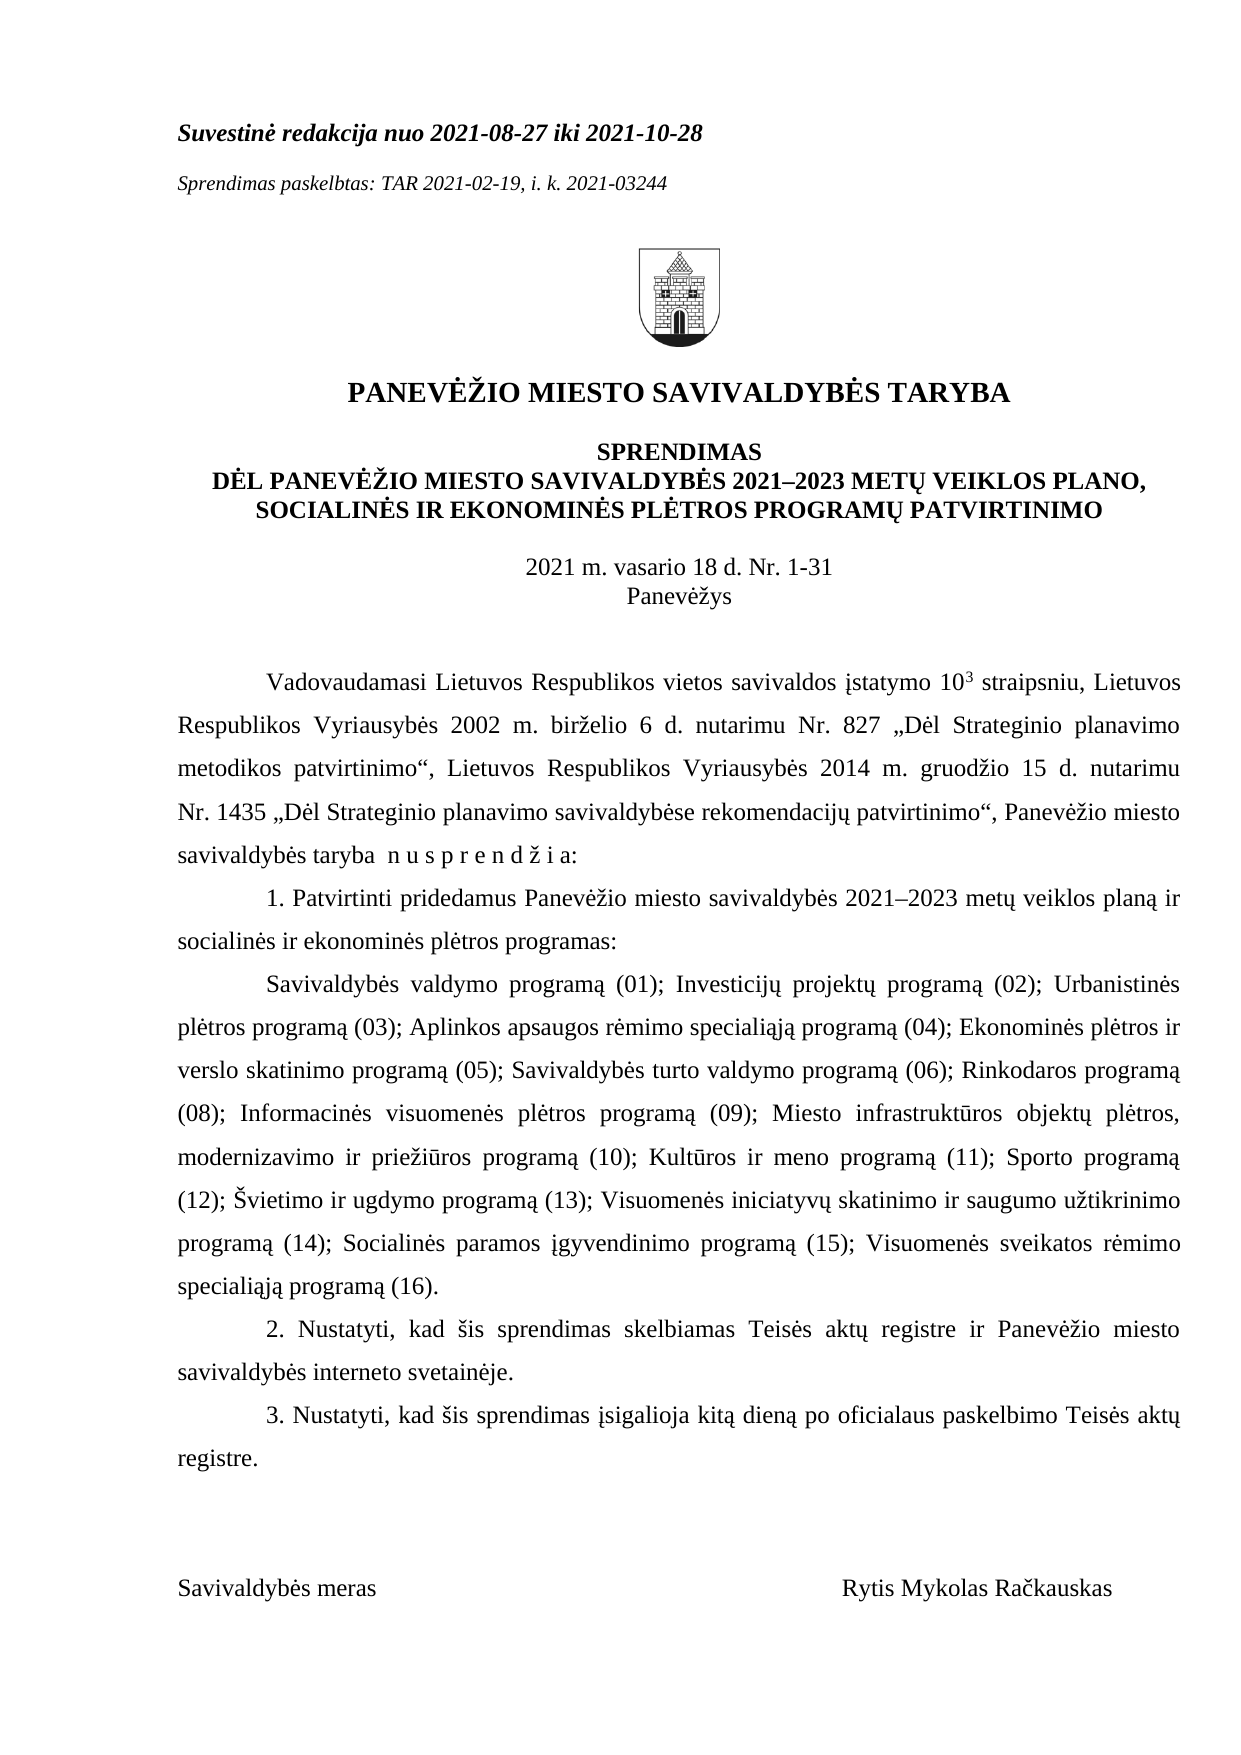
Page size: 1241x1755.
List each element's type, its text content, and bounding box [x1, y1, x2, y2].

text Vadovaudamasi Lietuvos Respublikos vietos savivaldos įstatymo 103 straipsniu, Lietuvos Respublikos Vyriausybės 2002 m. birželio 6 d. nutarimu Nr. 827 „Dėl Strateginio planavimo metodikos patvirtinimo“, Lietuvos Respublikos Vyriausybės 2014 m. gruodžio 15 d. nutarimu Nr. 1435 „Dėl Strateginio planavimo savivaldybėse rekomendacijų patvirtinimo“, Panevėžio miesto savivaldybės taryba n u s p r e n d ž i a: [177, 667, 1181, 868]
text 1. Patvirtinti pridedamus Panevėžio miesto savivaldybės 2021–2023 metų veiklos planą ir socialinės ir ekonominės plėtros programas: [177, 883, 1181, 955]
text Panevėžys [177, 581, 1181, 610]
text PANEVĖŽIO MIESTO SAVIVALDYBĖS TARYBA [177, 375, 1181, 408]
text SPRENDIMAS [177, 437, 1181, 466]
text 2. Nustatyti, kad šis sprendimas skelbiamas Teisės aktų registre ir Panevėžio miesto savivaldybės interneto svetainėje. [177, 1314, 1181, 1386]
text Savivaldybės meras Rytis Mykolas Račkauskas [177, 1573, 1181, 1602]
text 2021 m. vasario 18 d. Nr. 1-31 [177, 552, 1181, 581]
text Sprendimas paskelbtas: TAR 2021-02-19, i. k. 2021-03244 [177, 171, 1181, 195]
text DĖL PANEVĖŽIO MIESTO SAVIVALDYBĖS 2021–2023 METŲ VEIKLOS PLANO, SOCIALINĖS IR EKONOMINĖS PLĖTROS PROGRAMŲ PATVIRTINIMO [177, 466, 1181, 523]
text 3. Nustatyti, kad šis sprendimas įsigalioja kitą dieną po oficialaus paskelbimo Teisės aktų registre. [177, 1400, 1181, 1472]
text Savivaldybės valdymo programą (01); Investicijų projektų programą (02); Urbanistinės plėtros programą (03); Aplinkos apsaugos rėmimo specialiąją programą (04); Ekonominės plėtros ir verslo skatinimo programą (05); Savivaldybės turto valdymo programą (06); Rinkodaros programą (08); Informacinės visuomenės plėtros programą (09); Miesto infrastruktūros objektų plėtros, modernizavimo ir priežiūros programą (10); Kultūros ir meno programą (11); Sporto programą (12); Švietimo ir ugdymo programą (13); Visuomenės iniciatyvų skatinimo ir saugumo užtikrinimo programą (14); Socialinės paramos įgyvendinimo programą (15); Visuomenės sveikatos rėmimo specialiąją programą (16). [177, 969, 1181, 1300]
text Suvestinė redakcija nuo 2021-08-27 iki 2021-10-28 [177, 118, 1181, 147]
